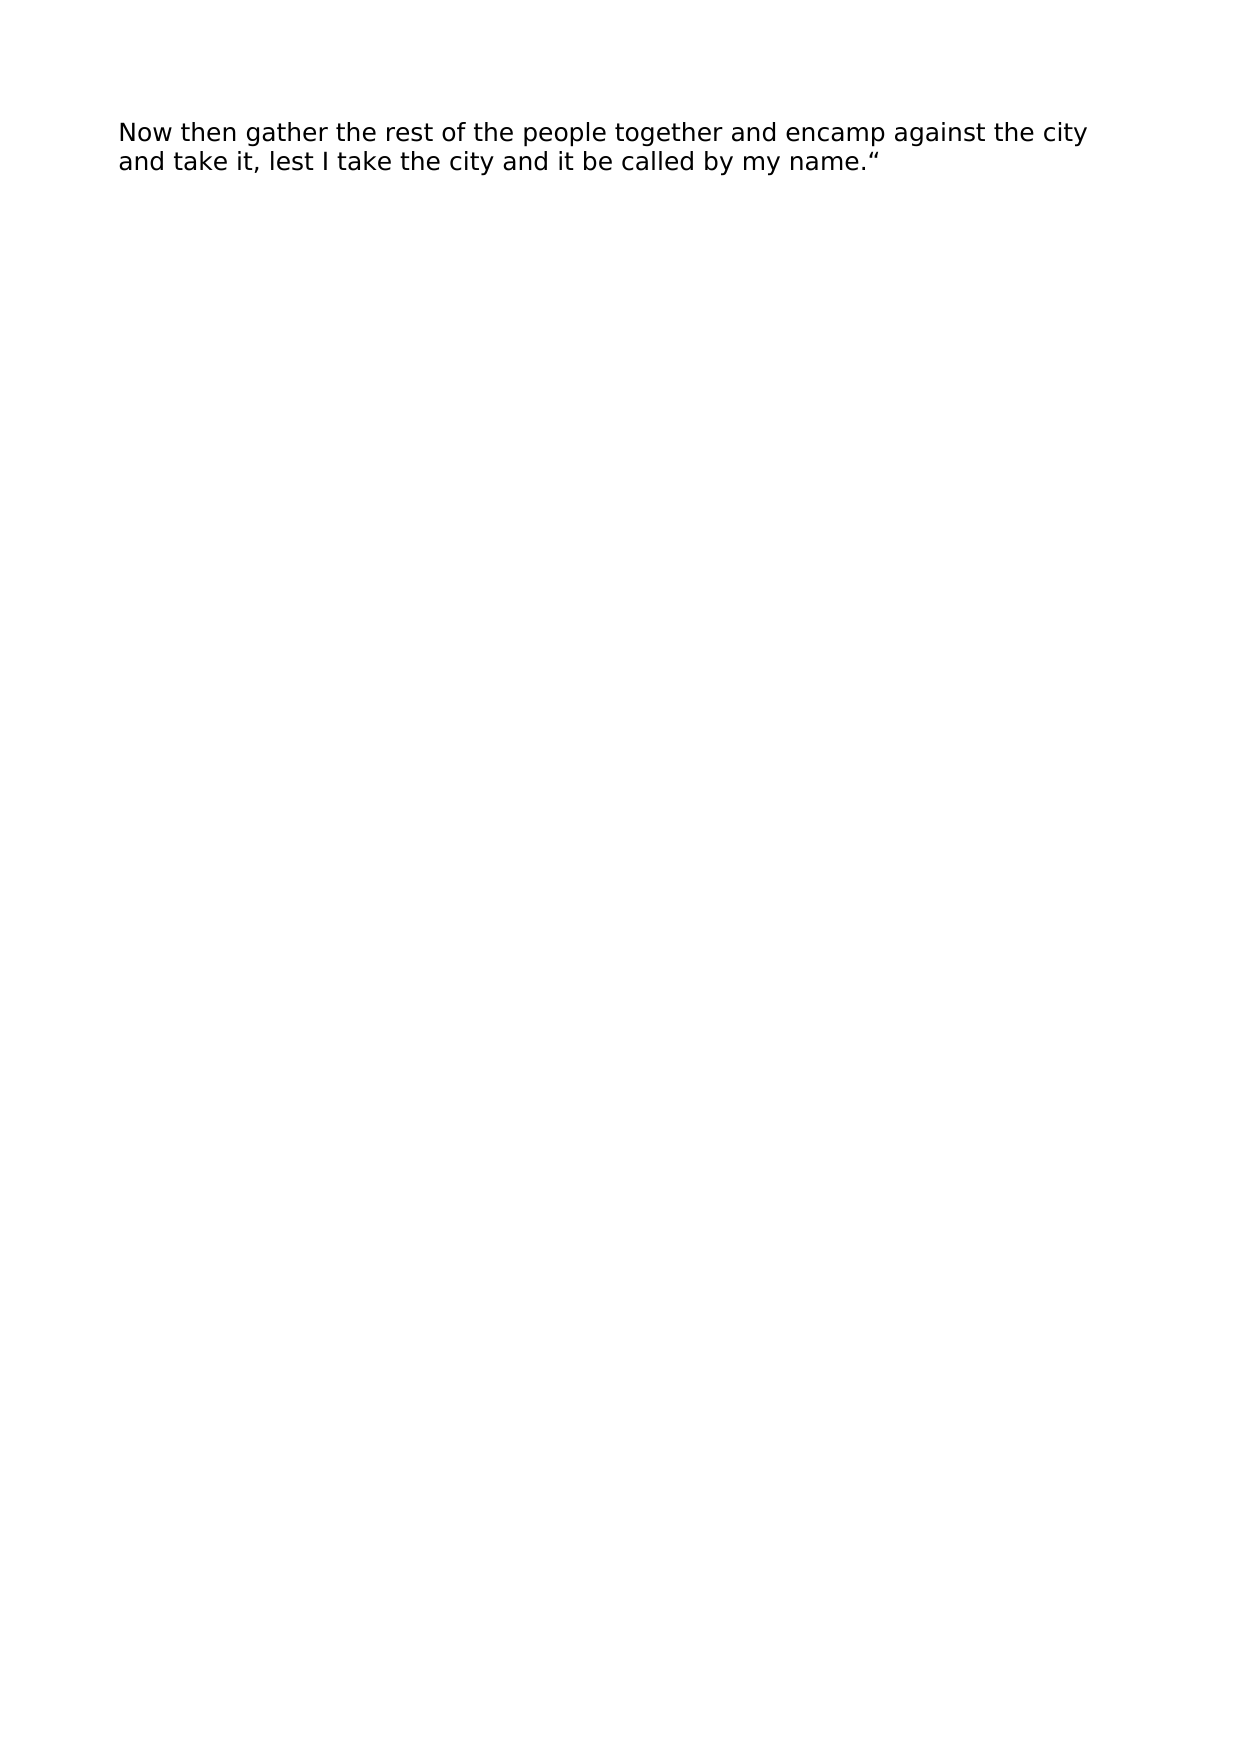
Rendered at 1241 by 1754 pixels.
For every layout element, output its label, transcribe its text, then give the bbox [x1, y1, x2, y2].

text Now then gather the rest of the people together and encamp against the city and take it, lest I take the city and it be called by my name.“ [118, 118, 1122, 176]
